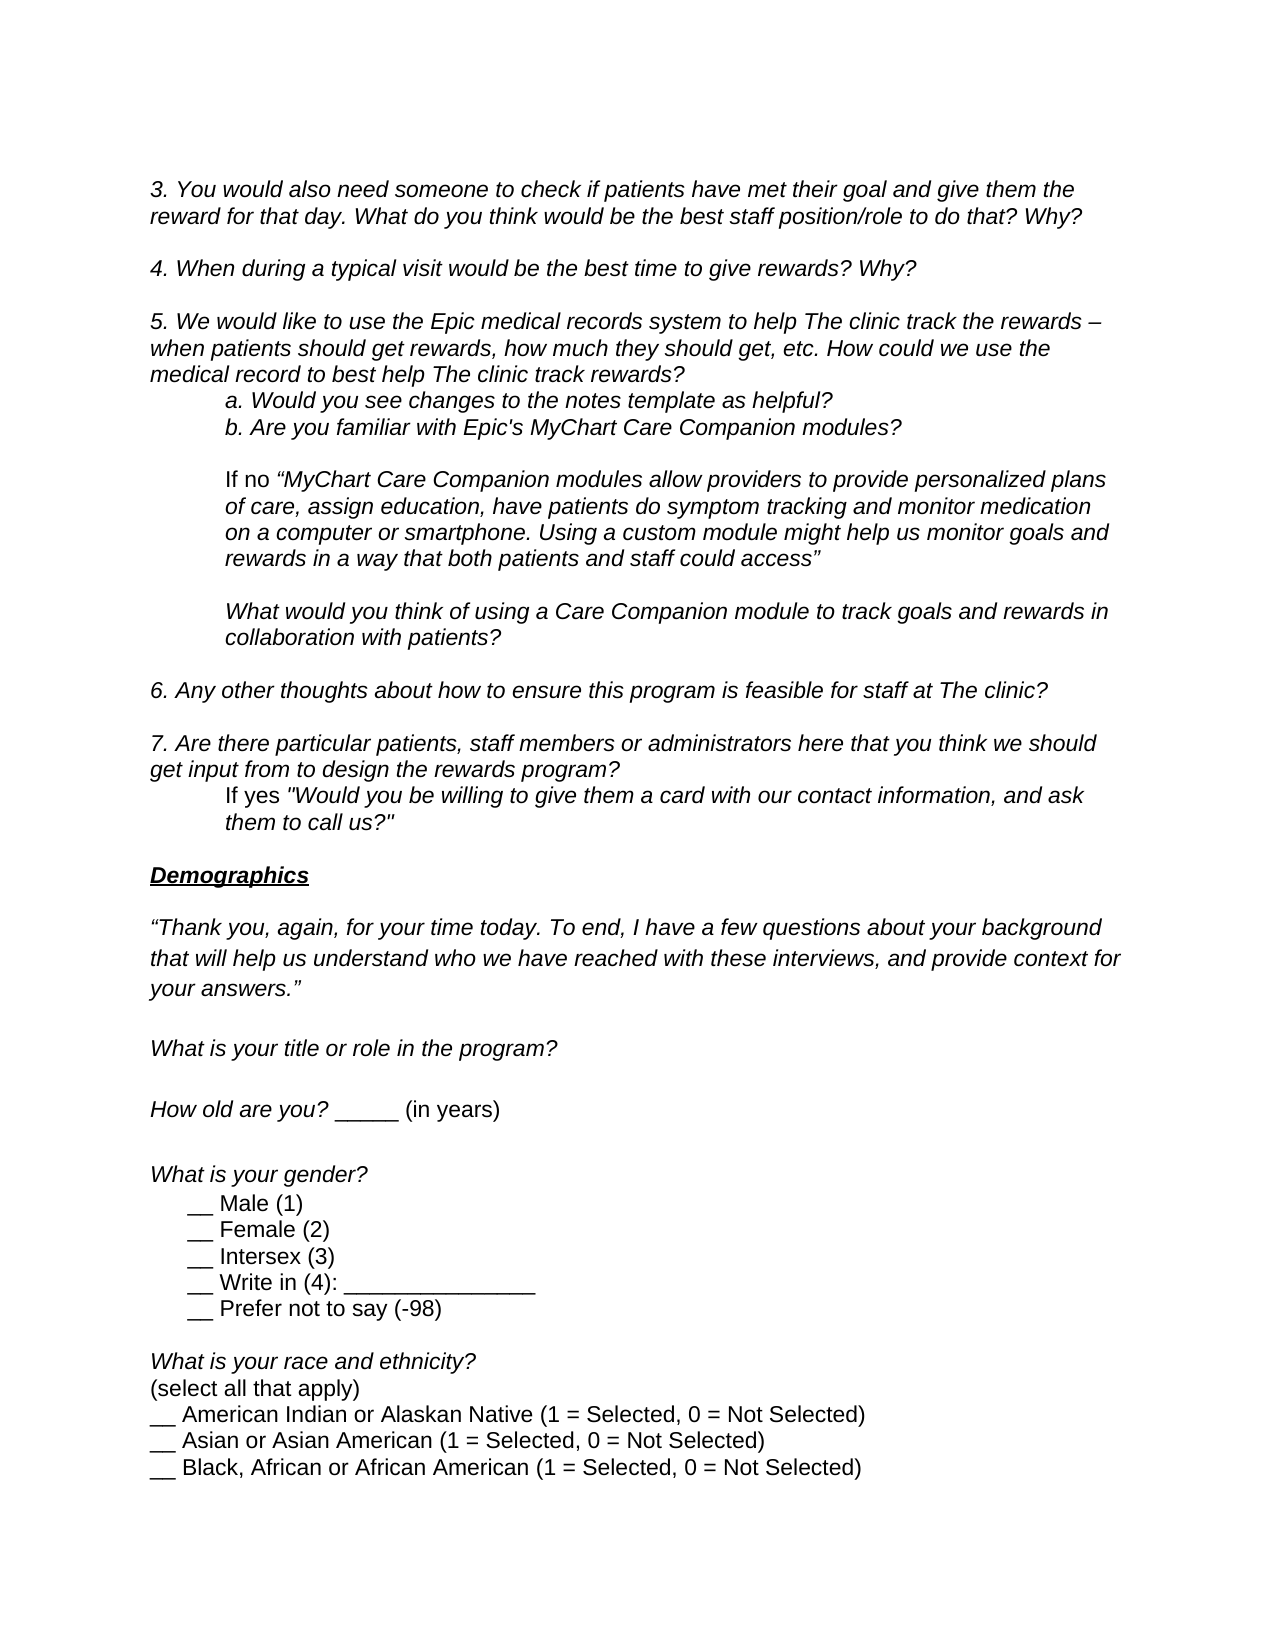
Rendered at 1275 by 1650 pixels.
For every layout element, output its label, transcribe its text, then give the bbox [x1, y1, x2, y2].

text a. Would you see changes to the notes template as helpful? [150, 387, 1125, 413]
text 5. We would like to use the Epic medical records system to help The clinic track the rewards – when patients should get rewards, how much they should get, etc. How could we use the medical record to best help The clinic track rewards? [150, 308, 1125, 387]
text b. Are you familiar with Epic's MyChart Care Companion modules? [225, 413, 1125, 440]
text (select all that apply) [150, 1374, 1125, 1401]
text What would you think of using a Care Companion module to track goals and rewards in collaboration with patients? [225, 598, 1125, 651]
text If yes "Would you be willing to give them a card with our contact information, and ask them to call us?" [225, 782, 1125, 835]
text 4. When during a typical visit would be the best time to give rewards? Why? [150, 255, 1125, 282]
text __ Prefer not to say (-98) [187, 1295, 1125, 1322]
text __ American Indian or Alaskan Native (1 = Selected, 0 = Not Selected) [150, 1401, 1125, 1427]
text What is your race and ethnicity? [150, 1348, 1125, 1374]
text __ Asian or Asian American (1 = Selected, 0 = Not Selected) [150, 1427, 1125, 1453]
text If no “MyChart Care Companion modules allow providers to provide personalized plans of care, assign education, have patients do symptom tracking and monitor medication on a computer or smartphone. Using a custom module might help us monitor goals and rewards in a way that both patients and staff could access” [225, 466, 1125, 572]
text “Thank you, again, for your time today. To end, I have a few questions about your background that will help us understand who we have reached with these interviews, and provide context for your answers.” [150, 914, 1125, 1001]
text __ Male (1) [187, 1190, 1125, 1216]
text How old are you? _____ (in years) [150, 1096, 1125, 1122]
text __ Intersex (3) [187, 1243, 1125, 1269]
text What is your title or role in the program? [150, 1035, 1125, 1061]
text 6. Any other thoughts about how to ensure this program is feasible for staff at The clinic? [150, 677, 1125, 703]
text Demographics [150, 862, 1125, 888]
text __ Black, African or African American (1 = Selected, 0 = Not Selected) [150, 1453, 1125, 1480]
text __ Write in (4): _______________ [187, 1269, 1125, 1295]
text What is your gender? [150, 1156, 1125, 1190]
text 7. Are there particular patients, staff members or administrators here that you think we should get input from to design the rewards program? [150, 730, 1125, 782]
text __ Female (2) [187, 1216, 1125, 1243]
text 3. You would also need someone to check if patients have met their goal and give them the reward for that day. What do you think would be the best staff position/role to do that? Why? [150, 176, 1125, 229]
